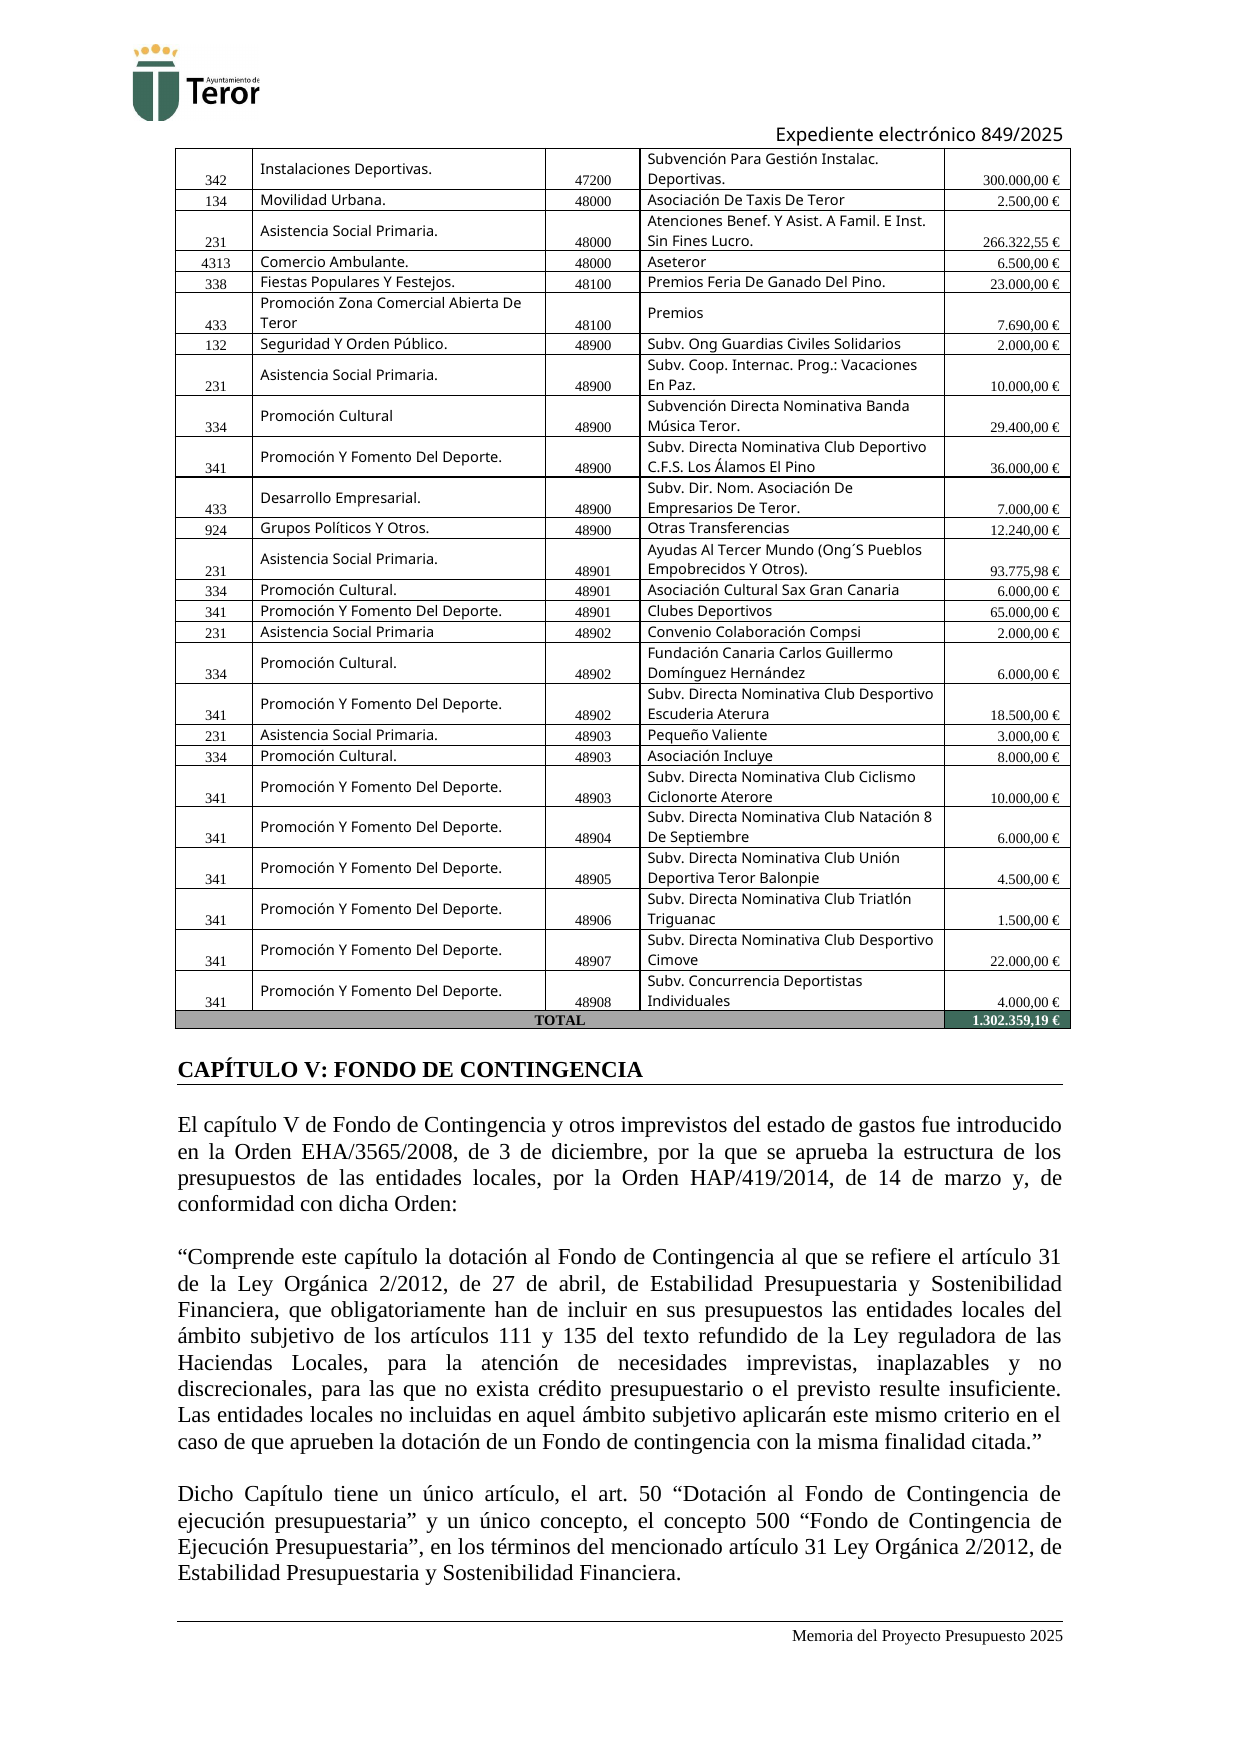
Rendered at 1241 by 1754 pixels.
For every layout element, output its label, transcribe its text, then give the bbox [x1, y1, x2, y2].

table_cell 7.000,00 € [945, 478, 1070, 517]
table_cell 48902 [546, 622, 639, 642]
table_cell 231 [176, 622, 252, 642]
table_cell Desarrollo Empresarial. [253, 478, 545, 517]
table_cell 48900 [546, 518, 639, 538]
table_cell 18.500,00 € [945, 684, 1070, 723]
table_cell Convenio Colaboración Compsi [641, 622, 944, 642]
table_cell 48902 [546, 643, 639, 683]
table_cell Asistencia Social Primaria. [253, 725, 545, 744]
table_cell 48903 [546, 766, 639, 806]
table_cell 10.000,00 € [945, 766, 1070, 806]
table_cell 65.000,00 € [945, 601, 1070, 621]
table_cell 341 [176, 766, 252, 806]
table_cell Pequeño Valiente [641, 725, 944, 744]
table_cell 48000 [546, 190, 639, 209]
table_cell 334 [176, 746, 252, 765]
table_cell 4.500,00 € [945, 848, 1070, 888]
table_cell Otras Transferencias [641, 518, 944, 538]
table_cell Premios [641, 293, 944, 333]
table_cell Promoción Cultural. [253, 643, 545, 683]
table_cell 48903 [546, 725, 639, 744]
table_cell 23.000,00 € [945, 272, 1070, 292]
table_cell Subv. Dir. Nom. Asociación De Empresarios De Teror. [641, 478, 944, 517]
table_cell Movilidad Urbana. [253, 190, 545, 209]
table_cell 29.400,00 € [945, 396, 1070, 436]
table_cell 334 [176, 580, 252, 600]
table_cell 231 [176, 725, 252, 744]
table_cell 6.000,00 € [945, 580, 1070, 600]
table_cell 1.500,00 € [945, 889, 1070, 929]
table_cell Asistencia Social Primaria. [253, 539, 545, 579]
table_cell 341 [176, 971, 252, 1010]
table_cell 48903 [546, 746, 639, 765]
table_cell 1.302.359,19 € [945, 1011, 1070, 1028]
table_cell 48902 [546, 684, 639, 723]
table_cell Promoción Y Fomento Del Deporte. [253, 437, 545, 476]
table_cell 132 [176, 334, 252, 354]
table_cell 48901 [546, 539, 639, 579]
table_cell Asistencia Social Primaria. [253, 211, 545, 250]
table_cell Asistencia Social Primaria [253, 622, 545, 642]
text CAPÍTULO V: FONDO DE CONTINGENCIA [177, 1056, 1063, 1084]
table_cell Promoción Cultural [253, 396, 545, 436]
table_cell 231 [176, 211, 252, 250]
table_cell Promoción Y Fomento Del Deporte. [253, 601, 545, 621]
table_cell Subv. Ong Guardias Civiles Solidarios [641, 334, 944, 354]
text Dicho Capítulo tiene un único artículo, el art. 50 “Dotación al Fondo de Contingencia de ejecución presupuestaria” y un único concepto, el concepto 500 “Fondo de Contingencia de Ejecución Presupuestaria”, en los términos del mencionado artículo 31 Ley Orgánica 2/2012, de Estabilidad Presupuestaria y Sostenibilidad Financiera. [177, 1480, 1063, 1586]
table_cell Subv. Concurrencia Deportistas Individuales [641, 971, 944, 1010]
table_cell 48905 [546, 848, 639, 888]
text “Comprende este capítulo la dotación al Fondo de Contingencia al que se refiere el artículo 31 de la Ley Orgánica 2/2012, de 27 de abril, de Estabilidad Presupuestaria y Sostenibilidad Financiera, que obligatoriamente han de incluir en sus presupuestos las entidades locales del ámbito subjetivo de los artículos 111 y 135 del texto refundido de la Ley reguladora de las Haciendas Locales, para la atención de necesidades imprevistas, inaplazables y no discrecionales, para las que no exista crédito presupuestario o el previsto resulte insuficiente. Las entidades locales no incluidas en aquel ámbito subjetivo aplicarán este mismo criterio en el caso de que aprueben la dotación de un Fondo de contingencia con la misma finalidad citada.” [177, 1243, 1063, 1454]
table_cell 338 [176, 272, 252, 292]
table_cell Ayudas Al Tercer Mundo (Ong´S Pueblos Empobrecidos Y Otros). [641, 539, 944, 579]
table_cell Asociación Cultural Sax Gran Canaria [641, 580, 944, 600]
table_cell 341 [176, 437, 252, 476]
table_cell 433 [176, 478, 252, 517]
table_cell 341 [176, 684, 252, 723]
table_cell 22.000,00 € [945, 930, 1070, 969]
table_cell 334 [176, 396, 252, 436]
table_cell 12.240,00 € [945, 518, 1070, 538]
table_cell 48908 [546, 971, 639, 1010]
table_cell 4.000,00 € [945, 971, 1070, 1010]
table_cell 341 [176, 848, 252, 888]
table_cell 48906 [546, 889, 639, 929]
table_cell 134 [176, 190, 252, 209]
table_cell 7.690,00 € [945, 293, 1070, 333]
table_cell Atenciones Benef. Y Asist. A Famil. E Inst. Sin Fines Lucro. [641, 211, 944, 250]
table_cell 266.322,55 € [945, 211, 1070, 250]
table_cell Subv. Directa Nominativa Club Deportivo C.F.S. Los Álamos El Pino [641, 437, 944, 476]
table_cell 10.000,00 € [945, 355, 1070, 395]
table_cell Premios Feria De Ganado Del Pino. [641, 272, 944, 292]
table_cell 48900 [546, 355, 639, 395]
table_cell 334 [176, 643, 252, 683]
table_cell Grupos Políticos Y Otros. [253, 518, 545, 538]
table_cell Fiestas Populares Y Festejos. [253, 272, 545, 292]
table_cell Seguridad Y Orden Público. [253, 334, 545, 354]
table_cell 48000 [546, 211, 639, 250]
table_cell 48904 [546, 807, 639, 847]
table_cell 924 [176, 518, 252, 538]
table_cell Subv. Directa Nominativa Club Unión Deportiva Teror Balonpie [641, 848, 944, 888]
table_cell 2.000,00 € [945, 622, 1070, 642]
table_cell 4313 [176, 251, 252, 271]
table_cell Asociación De Taxis De Teror [641, 190, 944, 209]
table_cell 48900 [546, 334, 639, 354]
table_cell 341 [176, 601, 252, 621]
table_cell Instalaciones Deportivas. [253, 149, 545, 188]
table_cell 48900 [546, 437, 639, 476]
table_cell Subv. Directa Nominativa Club Triatlón Triguanac [641, 889, 944, 929]
table_cell Subv. Directa Nominativa Club Desportivo Escuderia Aterura [641, 684, 944, 723]
table_cell Promoción Zona Comercial Abierta De Teror [253, 293, 545, 333]
table_cell Subv. Directa Nominativa Club Ciclismo Ciclonorte Aterore [641, 766, 944, 806]
table_cell 48100 [546, 293, 639, 333]
table_cell 48900 [546, 478, 639, 517]
table_cell Subv. Coop. Internac. Prog.: Vacaciones En Paz. [641, 355, 944, 395]
text El capítulo V de Fondo de Contingencia y otros imprevistos del estado de gastos fue introducido en la Orden EHA/3565/2008, de 3 de diciembre, por la que se aprueba la estructura de los presupuestos de las entidades locales, por la Orden HAP/419/2014, de 14 de marzo y, de conformidad con dicha Orden: [177, 1111, 1063, 1217]
table_cell Promoción Y Fomento Del Deporte. [253, 684, 545, 723]
table_cell 6.500,00 € [945, 251, 1070, 271]
table_cell 2.000,00 € [945, 334, 1070, 354]
table_cell Fundación Canaria Carlos Guillermo Domínguez Hernández [641, 643, 944, 683]
table_cell Asociación Incluye [641, 746, 944, 765]
table_cell TOTAL [176, 1011, 944, 1028]
table_cell Subv. Directa Nominativa Club Natación 8 De Septiembre [641, 807, 944, 847]
table_cell 341 [176, 889, 252, 929]
table_cell 36.000,00 € [945, 437, 1070, 476]
table_cell 231 [176, 539, 252, 579]
table_cell Promoción Y Fomento Del Deporte. [253, 848, 545, 888]
table_cell Promoción Y Fomento Del Deporte. [253, 807, 545, 847]
table_cell Promoción Y Fomento Del Deporte. [253, 889, 545, 929]
table_cell Comercio Ambulante. [253, 251, 545, 271]
table_cell 47200 [546, 149, 639, 188]
table_cell Subv. Directa Nominativa Club Desportivo Cimove [641, 930, 944, 969]
table_cell 2.500,00 € [945, 190, 1070, 209]
table_cell 342 [176, 149, 252, 188]
table_cell 433 [176, 293, 252, 333]
table_cell 48100 [546, 272, 639, 292]
table_cell Clubes Deportivos [641, 601, 944, 621]
table_cell 6.000,00 € [945, 807, 1070, 847]
table_cell 48907 [546, 930, 639, 969]
table_cell 341 [176, 930, 252, 969]
table_cell Promoción Cultural. [253, 580, 545, 600]
table_cell 48901 [546, 601, 639, 621]
table_cell 48900 [546, 396, 639, 436]
table_cell 6.000,00 € [945, 643, 1070, 683]
table_cell Subvención Para Gestión Instalac. Deportivas. [641, 149, 944, 188]
table_cell Promoción Y Fomento Del Deporte. [253, 930, 545, 969]
table_cell 48901 [546, 580, 639, 600]
table_cell 48000 [546, 251, 639, 271]
table_cell Promoción Cultural. [253, 746, 545, 765]
table_cell Promoción Y Fomento Del Deporte. [253, 971, 545, 1010]
table_cell 93.775,98 € [945, 539, 1070, 579]
table_cell 8.000,00 € [945, 746, 1070, 765]
table_cell Asistencia Social Primaria. [253, 355, 545, 395]
table_cell 231 [176, 355, 252, 395]
table_cell Subvención Directa Nominativa Banda Música Teror. [641, 396, 944, 436]
table_cell 300.000,00 € [945, 149, 1070, 188]
table_cell 3.000,00 € [945, 725, 1070, 744]
table_cell 341 [176, 807, 252, 847]
table_cell Promoción Y Fomento Del Deporte. [253, 766, 545, 806]
table_cell Aseteror [641, 251, 944, 271]
